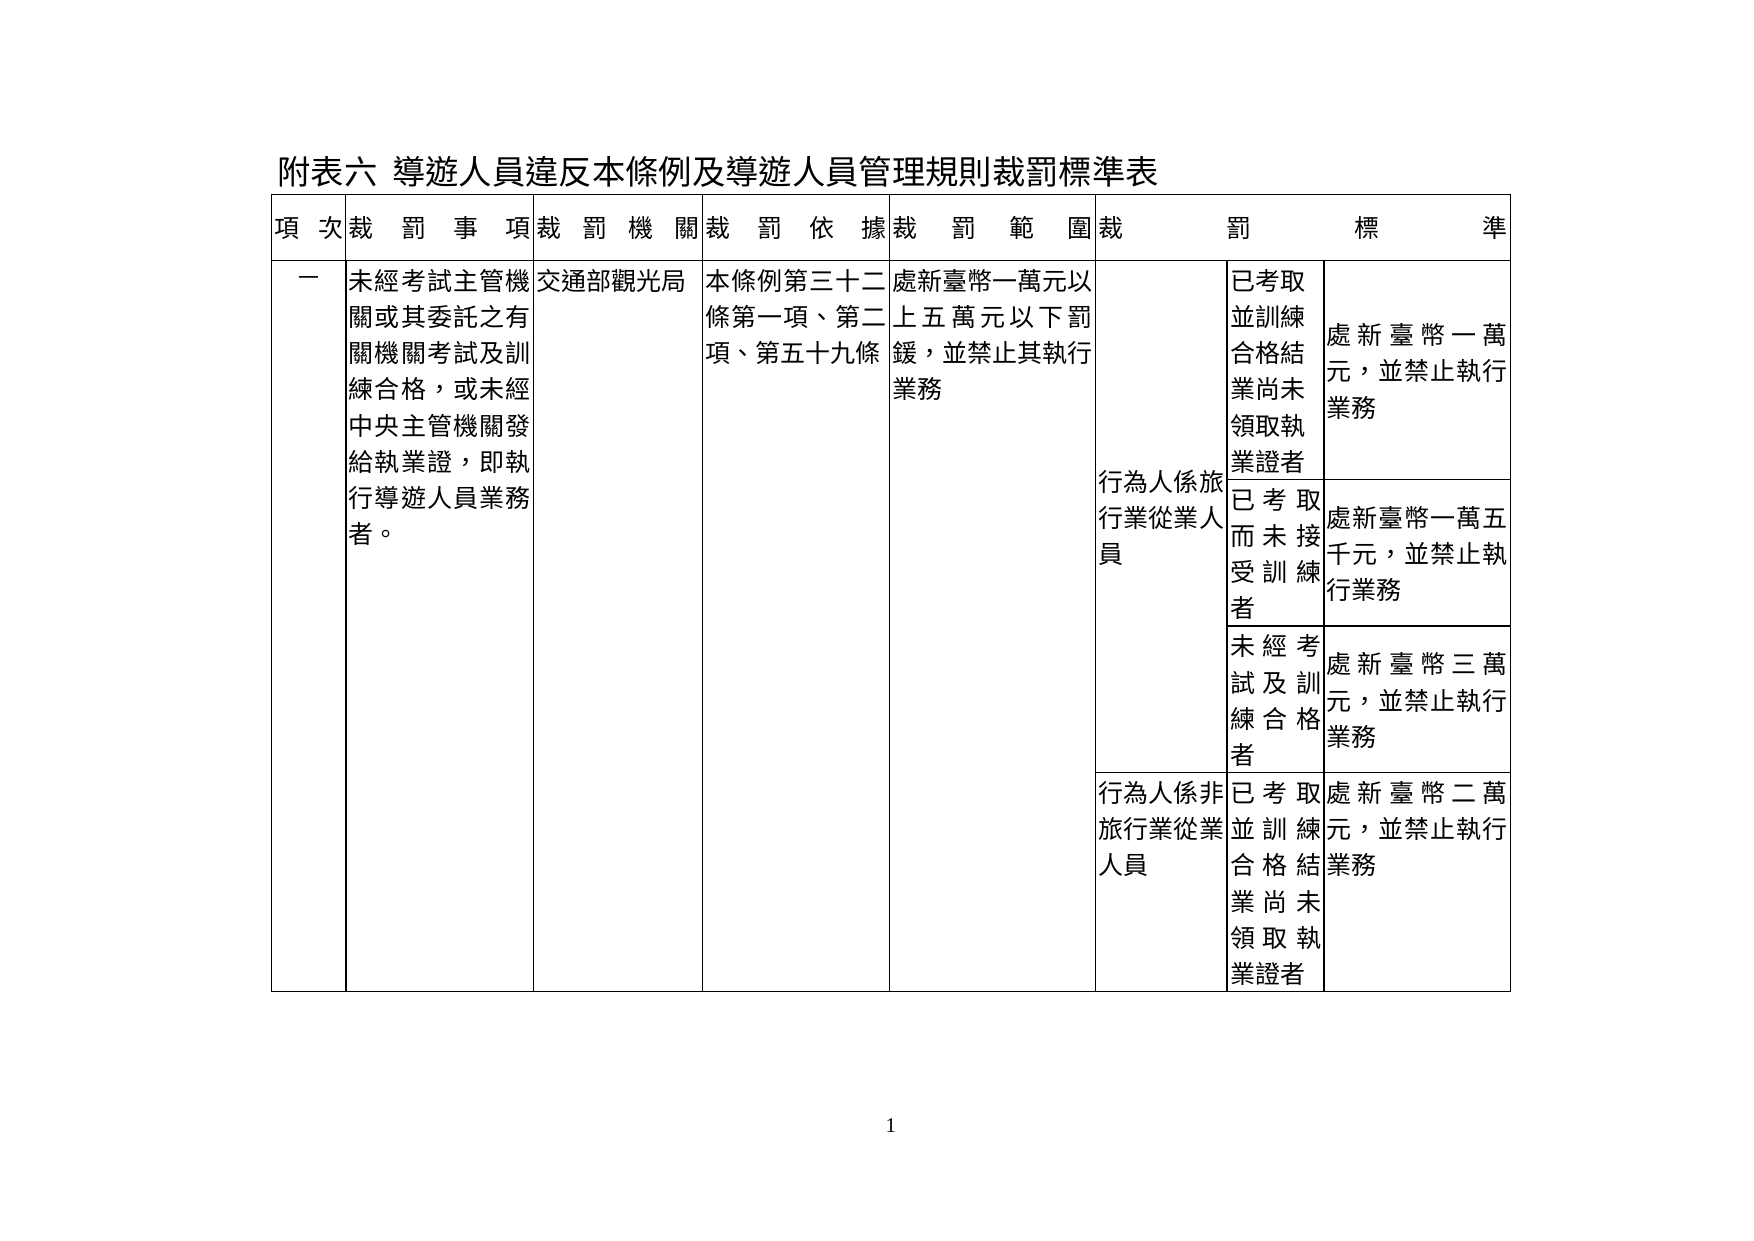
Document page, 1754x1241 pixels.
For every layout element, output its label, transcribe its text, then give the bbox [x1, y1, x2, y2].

table_header 項次 [272, 195, 345, 259]
table_header 裁罰標準 [1096, 195, 1510, 259]
table_cell 未經考試主管機關或其委託之有關機關考試及訓練合格，或未經中央主管機關發給執業證，即執行導遊人員業務者。 [347, 261, 533, 991]
table_cell 本條例第三十二條第一項、第二項、第五十九條 [703, 261, 889, 991]
text 附表六 導遊人員違反本條例及導遊人員管理規則裁罰標準表 [177, 148, 1604, 193]
table_cell 處新臺幣三萬元，並禁止執行業務 [1325, 627, 1510, 772]
table_cell 已考取而未接受訓練者 [1228, 480, 1323, 625]
table_cell 處新臺幣一萬五千元，並禁止執行業務 [1325, 480, 1510, 625]
table_cell 行為人係旅行業從業人員 [1096, 261, 1226, 772]
table_cell 處新臺幣一萬元以上五萬元以下罰鍰，並禁止其執行業務 [890, 261, 1095, 991]
table_cell 交通部觀光局 [534, 261, 702, 991]
table_cell 未經考試及訓練合格者 [1228, 627, 1323, 772]
table_cell 已考取並訓練合格結業尚未領取執業證者 [1228, 773, 1323, 991]
table_cell 處新臺幣一萬元，並禁止執行業務 [1325, 261, 1510, 479]
table_header 裁罰範圍 [890, 195, 1095, 259]
table_header 裁罰事項 [346, 195, 533, 259]
table_header 裁罰機關 [534, 195, 702, 259]
table_cell 處新臺幣二萬元，並禁止執行業務 [1325, 773, 1510, 991]
table_cell 行為人係非旅行業從業人員 [1096, 773, 1226, 991]
table_cell 一 [272, 261, 345, 991]
table_cell 已考取並訓練合格結業尚未領取執業證者 [1228, 261, 1323, 479]
table_header 裁罰依據 [703, 195, 889, 259]
